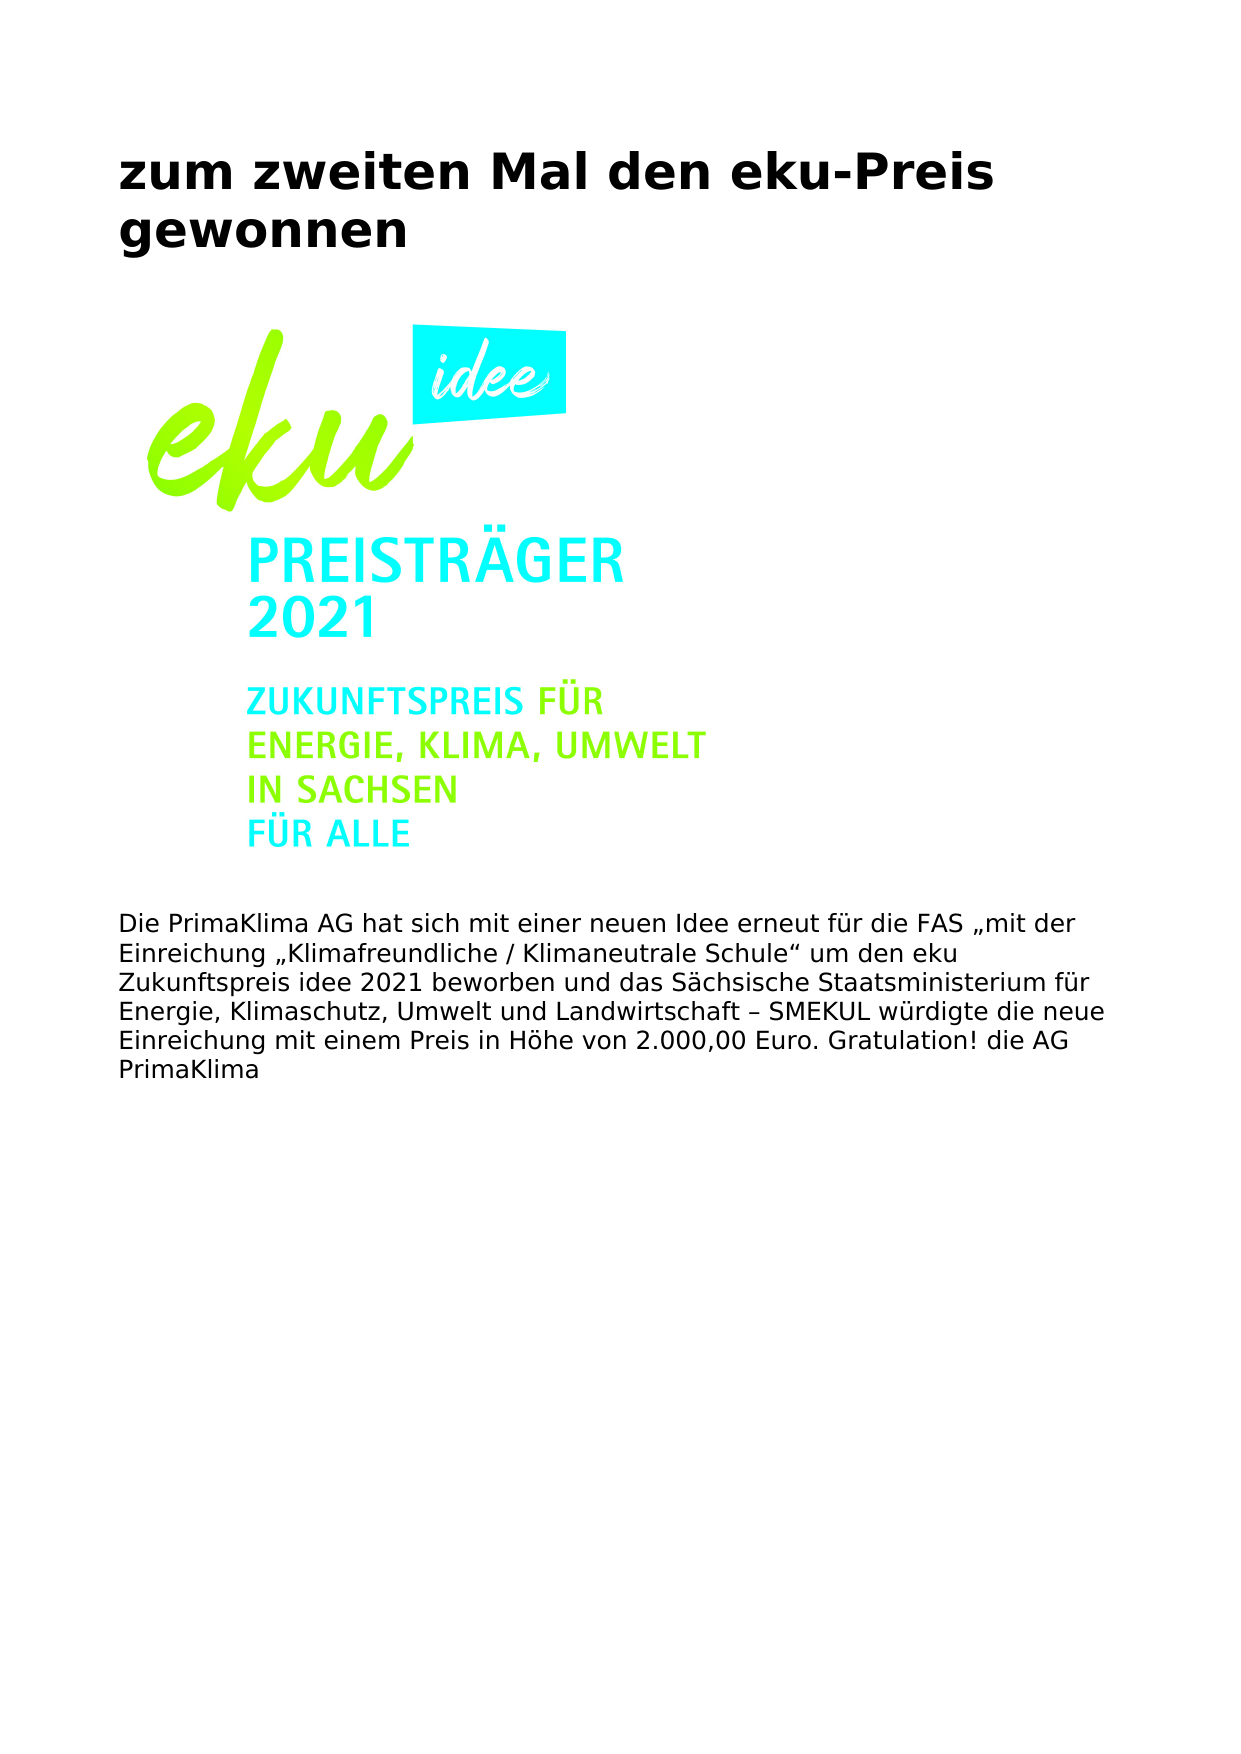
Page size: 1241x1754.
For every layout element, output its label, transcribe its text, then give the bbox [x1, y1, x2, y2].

text Die PrimaKlima AG hat sich mit einer neuen Idee erneut für die FAS „mit der Einreichung „Klimafreundliche / Klimaneutrale Schule“ um den eku Zukunftspreis idee 2021 beworben und das Sächsische Staatsministerium für Energie, Klimaschutz, Umwelt und Landwirtschaft – SMEKUL würdigte die neue Einreichung mit einem Preis in Höhe von 2.000,00 Euro. Gratulation! die AG PrimaKlima [118, 909, 1122, 1084]
picture [118, 272, 744, 897]
subtitle zum zweiten Mal den eku-Preis gewonnen [118, 143, 1122, 259]
